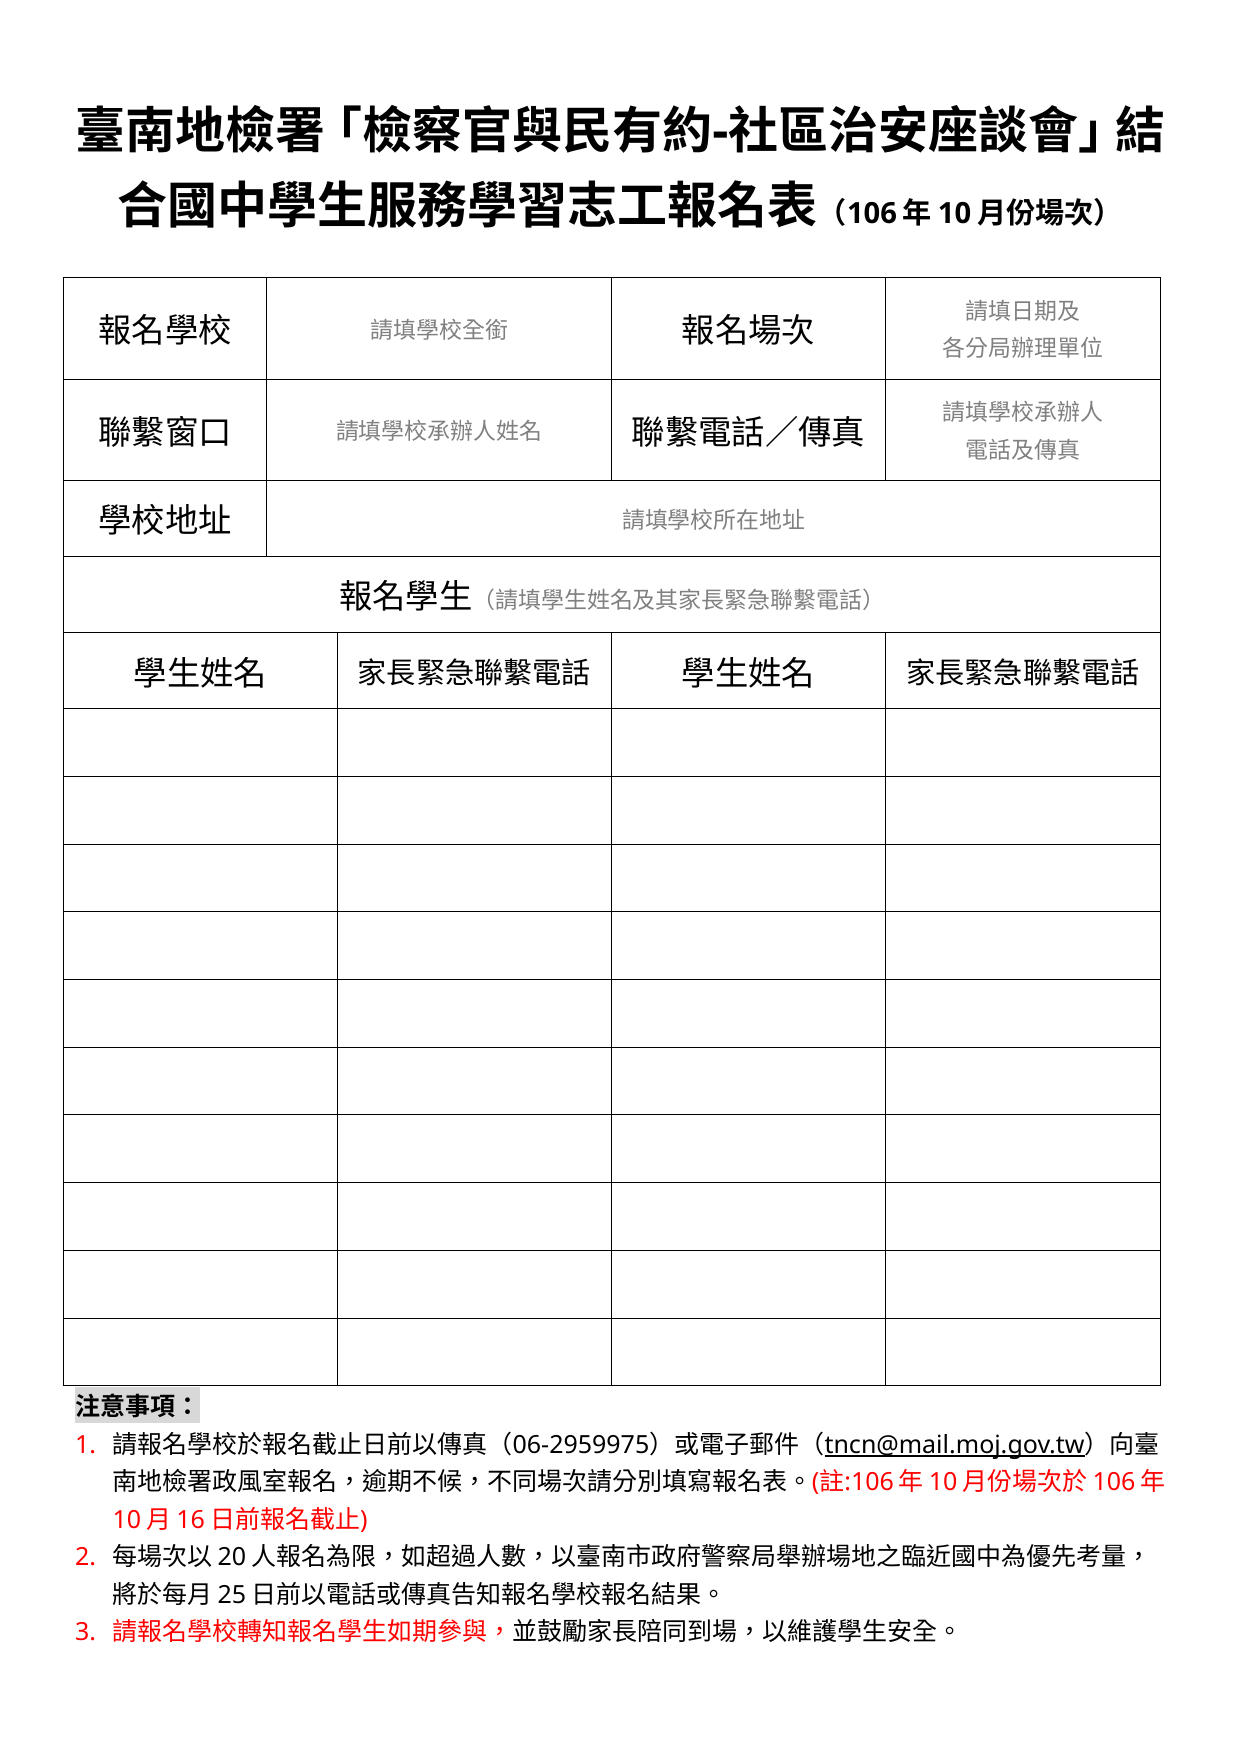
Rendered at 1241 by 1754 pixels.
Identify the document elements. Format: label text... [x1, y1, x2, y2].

table_cell [612, 1319, 885, 1385]
table_cell [612, 845, 885, 911]
table_cell [612, 980, 885, 1047]
list 請報名學校轉知報名學生如期參與，並鼓勵家長陪同到場，以維護學生安全。 [75, 1611, 1165, 1649]
table_header 報名場次 [612, 278, 885, 378]
table_cell [338, 1183, 611, 1250]
list 每場次以20人報名為限，如超過人數，以臺南市政府警察局舉辦場地之臨近國中為優先考量，將於每月25日前以電話或傳真告知報名學校報名結果。 [75, 1536, 1165, 1611]
table_cell [886, 912, 1160, 979]
table_cell [338, 777, 611, 843]
table_cell [886, 845, 1160, 911]
table_cell [612, 709, 885, 776]
table_header 報名學校 [64, 278, 266, 378]
table_cell [612, 777, 885, 843]
table_cell [64, 777, 337, 843]
table_header 請填學校全銜 [267, 278, 611, 378]
table_cell [64, 1319, 337, 1385]
table_cell 請填學校所在地址 [267, 481, 1160, 556]
table_cell [612, 912, 885, 979]
table_cell [64, 709, 337, 776]
table_cell 聯繫電話／傳真 [612, 380, 885, 480]
table_cell 報名學生（請填學生姓名及其家長緊急聯繫電話） [64, 557, 1160, 632]
table_cell 學生姓名 [64, 633, 337, 708]
table_cell [338, 1115, 611, 1182]
table_cell [64, 1115, 337, 1182]
table_cell 家長緊急聯繫電話 [886, 633, 1160, 708]
table_cell [338, 1319, 611, 1385]
list 請報名學校於報名截止日前以傳真（06-2959975）或電子郵件（tncn@mail.moj.gov.tw）向臺南地檢署政風室報名，逾期不候，不同場次請分別填寫報名表。(註:106年10月份場次於106年10月16日前報名截止) [75, 1424, 1165, 1536]
table_cell [64, 1048, 337, 1114]
table_cell [886, 1183, 1160, 1250]
table_cell [886, 980, 1160, 1047]
table_header 請填日期及 各分局辦理單位 [886, 278, 1160, 378]
table_cell 家長緊急聯繫電話 [338, 633, 611, 708]
table_cell 聯繫窗口 [64, 380, 266, 480]
table_cell [886, 709, 1160, 776]
table_cell [612, 1115, 885, 1182]
table_cell [886, 1115, 1160, 1182]
text 注意事項： [75, 1386, 1165, 1424]
table_cell 請填學校承辦人姓名 [267, 380, 611, 480]
table_cell [64, 980, 337, 1047]
table_cell [886, 1048, 1160, 1114]
table_cell 學生姓名 [612, 633, 885, 708]
table_cell [64, 912, 337, 979]
table_cell [338, 1251, 611, 1317]
table_cell [64, 1183, 337, 1250]
table_cell [612, 1183, 885, 1250]
text 臺南地檢署「檢察官與民有約-社區治安座談會」結合國中學生服務學習志工報名表（106年10月份場次） [75, 89, 1165, 239]
table_cell 學校地址 [64, 481, 266, 556]
table_cell [886, 1319, 1160, 1385]
table_cell [612, 1251, 885, 1317]
table_cell 請填學校承辦人 電話及傳真 [886, 380, 1160, 480]
table_cell [886, 1251, 1160, 1317]
table_cell [338, 980, 611, 1047]
table_cell [64, 1251, 337, 1317]
table_cell [338, 709, 611, 776]
table_cell [338, 912, 611, 979]
table_cell [338, 1048, 611, 1114]
table_cell [338, 845, 611, 911]
table_cell [64, 845, 337, 911]
table_cell [886, 777, 1160, 843]
table_cell [612, 1048, 885, 1114]
